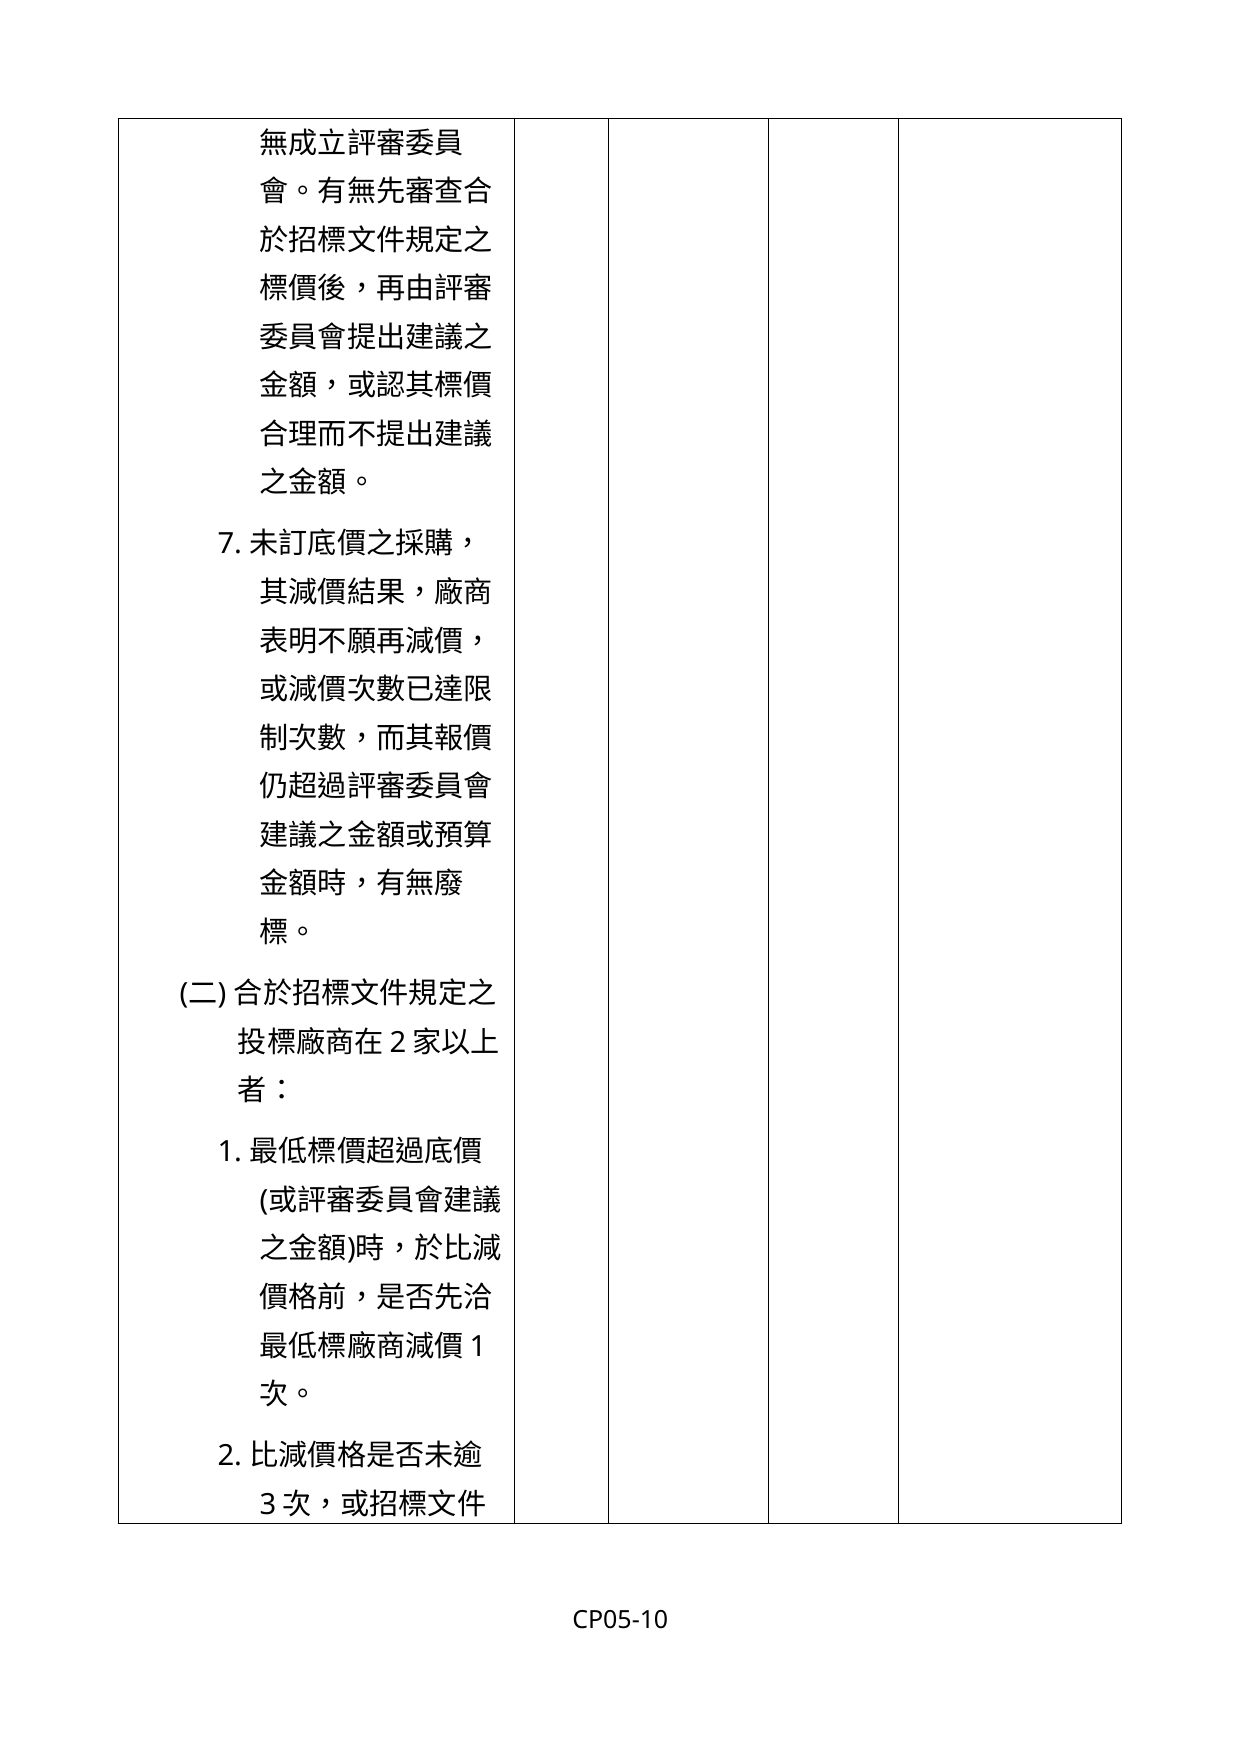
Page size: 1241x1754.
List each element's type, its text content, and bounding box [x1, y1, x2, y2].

table_cell 減價作業 合於招標文件規定之投標廠商僅有1家或採議價方式辦理者： 須限制減價次數者，有無先通知廠商。 廠商減價有無書明減價後之標價，或書面表示減至底價(或評審委員會建議之金額)，或照底價(或評審委員會建議之金額)再減若干數額。 減價結果在底價(或評審委員會建議之金額)以內，除有本法第58條總標價偏低且低於綜合標價百分之八十之情形者外，是否即宣布決標。 減價結果，廠商表明不願再減價，或減價次數已達限制次數而其報價仍超過底價(或評審委員會建議之金額)者，是否予廢標。 擬超底價決標者，機關是否確有緊急情事需決標、比減價格結果未超過底價百分之八亦未逾預算數額，且經原底價核定人或其授權人員核准；其屬查核金額以上之採購，且廠商報價超過底價百分之四者，有無先報經上級機關核准。 未訂底價之採購，除小額採購外，有無成立評審委員會。有無先審查合於招標文件規定之標價後，再由評審委員會提出建議之金額，或認其標價合理而不提出建議之金額。 未訂底價之採購，其減價結果，廠商表明不願再減價，或減價次數已達限制次數，而其報價仍超過評審委員會建議之金額或預算金額時，有無廢標。 合於招標文件規定之投標廠商在2家以上者： 最低標價超過底價(或評審委員會建議之金額)時，於比減價格前，是否先洽最低標廠商減價1次。 比減價格是否未逾3次，或招標文件載明之比減價次數限制(1次或2次)。 機關於第1次比減價格前，是否宣布最低標廠商減價結果；第2次以後比減價格前，是否宣布前1次比減價格之最低標價。 是否通知廠商減價或比減價格。 減價結果在底價(或評審委員會建議之金額)以內，除有本法第58條總標價偏低且低於綜合標價百分之八十之情形者外，是否即宣布決標。 比減價格時，僅餘1家廠商書面表示減至底價(或評審委員會建議之金額)，或照底價之金額(或評審委員會建議之金額)再減若干數額者，機關有無接受。 比減價結果，廠商表明不願再減價，或減價次數已達限制次數而其報價仍超過底價(或評審委員會建議之金額)者，是否廢標。 擬超底價決標者，機關是否確有緊急情事需決標、比減價格結果未超過底價百分之八亦未逾預算數額，且經原底價核定人或其授權人員核准；其屬查核金額以上之採購，廠商報價超過底價百分之四者，有無先報經上級機關核准。 有2家以上廠商標價相同，且均得為決標對象時，其比減價格次數已達3次者，有無逕行抽籤決定之；其比減價格次數未達3次者，是否由該等廠商再行比減價格1次，以低價者決標；其標價仍相同者，有無抽籤決定之。 未訂底價之採購，其比減價結果，廠商表明不願再減價，或減價次數已達限制次數，而其報價仍超過評審委員會建議之金額或預算金額時，有無廢標。 廠商投標文件內記載金額之文字與號碼不符時，有無以文字為準。 機關依本法第60條規定通知廠商，廠商未依通知期限辦理者，是否視同放棄減價、比減價格。 最低標廠商之總標價如有低於底價百分之八十，或經評審或評選委員會認為偏低者，機關是否依本法第58條、本法第58條處理總標價低於底價百分之八十案件之執行程序及新北市政府所屬各機關辦理採購規範第20點規定辦理。 [119, 119, 514, 1523]
table_cell [899, 119, 1121, 1523]
table_cell [769, 119, 898, 1523]
table_cell [515, 119, 608, 1523]
table_cell [609, 119, 768, 1523]
